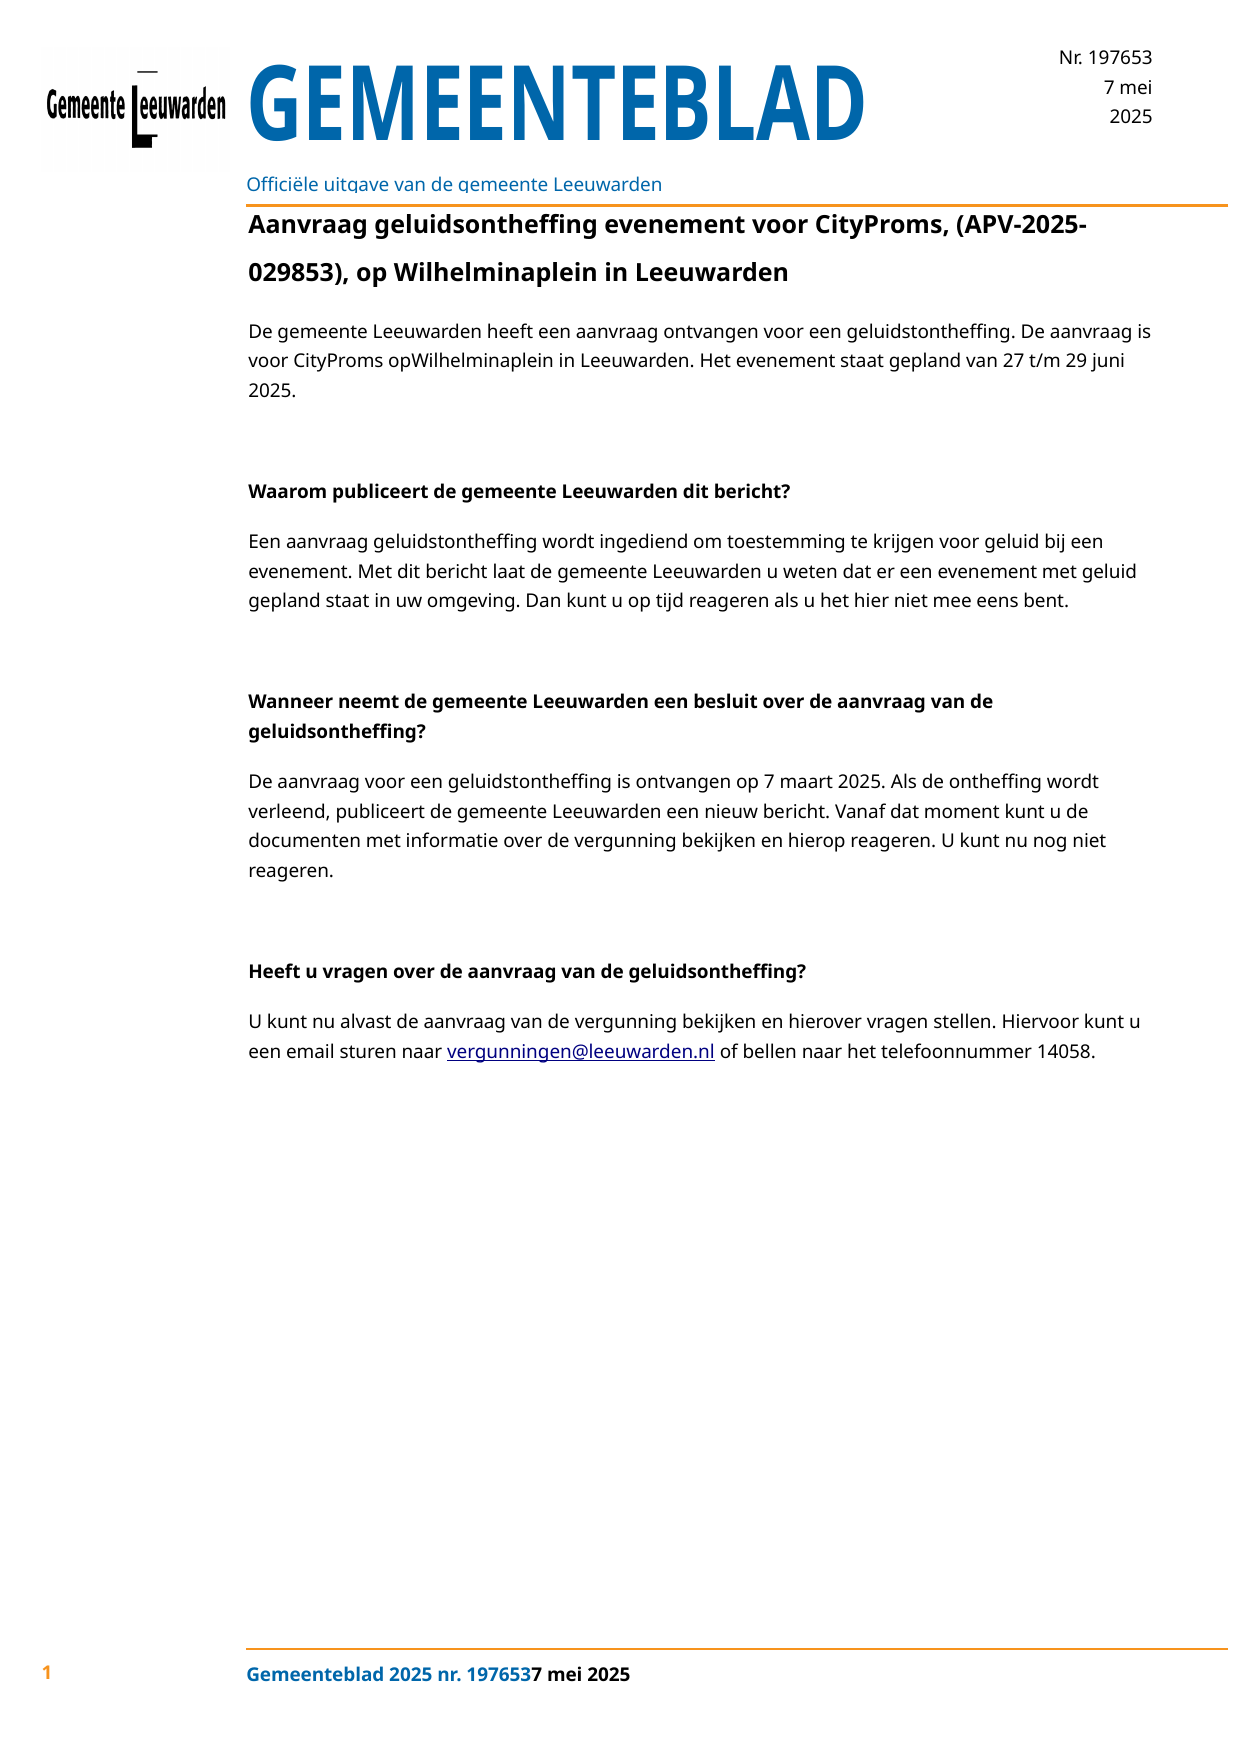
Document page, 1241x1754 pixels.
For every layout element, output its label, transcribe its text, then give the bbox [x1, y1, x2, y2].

text Heeft u vragen over de aanvraag van de geluidsontheffing? [248, 958, 1152, 984]
text De gemeente Leeuwarden heeft een aanvraag ontvangen voor een geluidstontheffing. De aanvraag is voor CityProms opWilhelminaplein in Leeuwarden. Het evenement staat gepland van 27 t/m 29 juni 2025. [248, 318, 1152, 403]
text Aanvraag geluidsontheffing evenement voor CityProms, (APV-2025-029853), op Wilhelminaplein in Leeuwarden [248, 207, 1152, 288]
text U kunt nu alvast de aanvraag van de vergunning bekijken en hierover vragen stellen. Hiervoor kunt u een email sturen naar vergunningen@leeuwarden.nl of bellen naar het telefoonnummer 14058. [248, 1008, 1152, 1064]
text Een aanvraag geluidstontheffing wordt ingediend om toestemming te krijgen voor geluid bij een evenement. Met dit bericht laat de gemeente Leeuwarden u weten dat er een evenement met geluid gepland staat in uw omgeving. Dan kunt u op tijd reageren als u het hier niet mee eens bent. [248, 528, 1152, 613]
text De aanvraag voor een geluidstontheffing is ontvangen op 7 maart 2025. Als de ontheffing wordt verleend, publiceert de gemeente Leeuwarden een nieuw bericht. Vanaf dat moment kunt u de documenten met informatie over de vergunning bekijken en hierop reageren. U kunt nu nog niet reageren. [248, 768, 1152, 883]
text Wanneer neemt de gemeente Leeuwarden een besluit over de aanvraag van de geluidsontheffing? [248, 688, 1152, 744]
picture [41, 47, 231, 172]
text Waarom publiceert de gemeente Leeuwarden dit bericht? [248, 478, 1152, 504]
